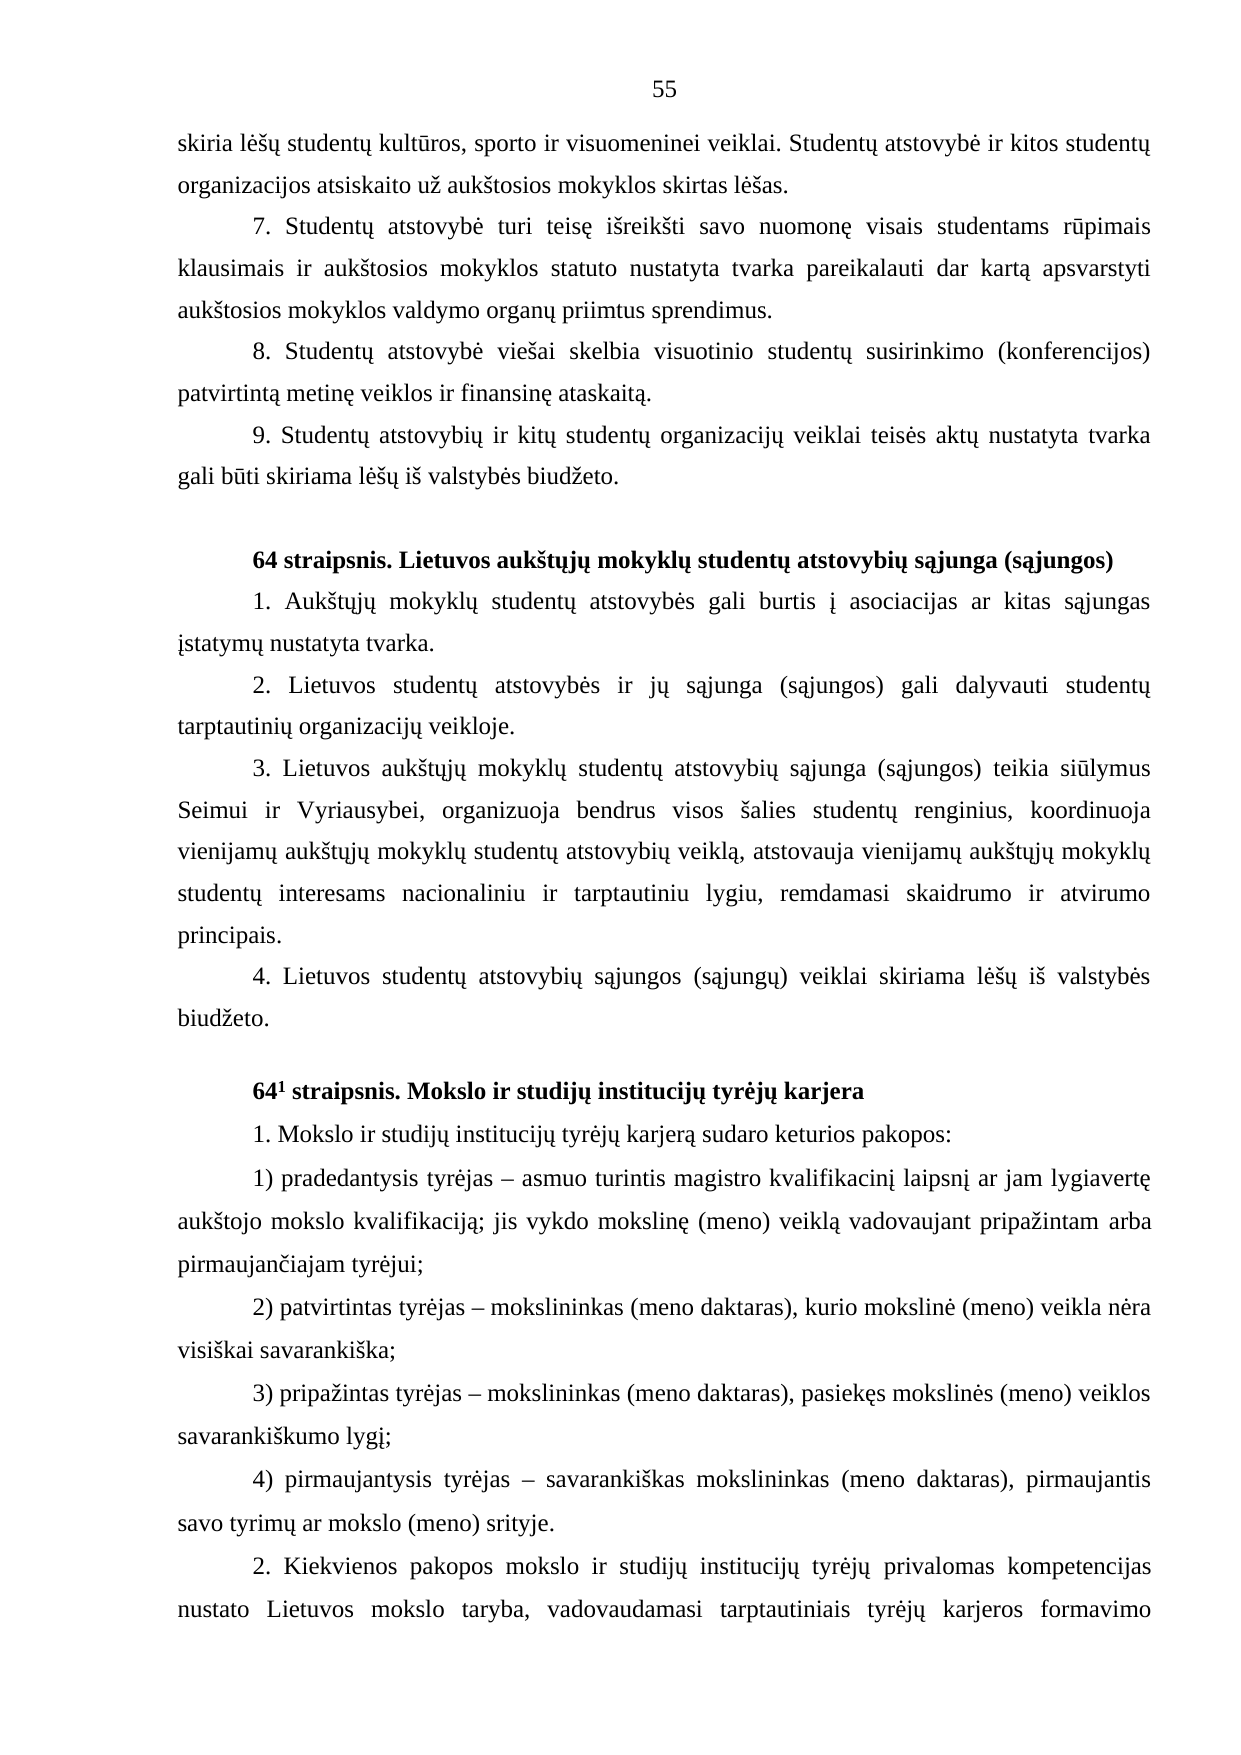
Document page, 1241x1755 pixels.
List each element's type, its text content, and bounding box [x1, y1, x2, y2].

text 641 straipsnis. Mokslo ir studijų institucijų tyrėjų karjera [177, 1076, 1152, 1105]
text skiria lėšų studentų kultūros, sporto ir visuomeninei veiklai. Studentų atstovybė ir kitos studentų organizacijos atsiskaito už aukštosios mokyklos skirtas lėšas. [177, 118, 1152, 201]
text 4) pirmaujantysis tyrėjas – savarankiškas mokslininkas (meno daktaras), pirmaujantis savo tyrimų ar mokslo (meno) srityje. [177, 1464, 1152, 1536]
text 4. Lietuvos studentų atstovybių sąjungos (sąjungų) veiklai skiriama lėšų iš valstybės biudžeto. [177, 951, 1152, 1035]
text 1. Aukštųjų mokyklų studentų atstovybės gali burtis į asociacijas ar kitas sąjungas įstatymų nustatyta tvarka. [177, 576, 1152, 660]
text 9. Studentų atstovybių ir kitų studentų organizacijų veiklai teisės aktų nustatyta tvarka gali būti skiriama lėšų iš valstybės biudžeto. [177, 410, 1152, 493]
text 64 straipsnis. Lietuvos aukštųjų mokyklų studentų atstovybių sąjunga (sąjungos) [177, 535, 1152, 576]
text 2) patvirtintas tyrėjas – mokslininkas (meno daktaras), kurio mokslinė (meno) veikla nėra visiškai savarankiška; [177, 1292, 1152, 1364]
text 3. Lietuvos aukštųjų mokyklų studentų atstovybių sąjunga (sąjungos) teikia siūlymus Seimui ir Vyriausybei, organizuoja bendrus visos šalies studentų renginius, koordinuoja vienijamų aukštųjų mokyklų studentų atstovybių veiklą, atstovauja vienijamų aukštųjų mokyklų studentų interesams nacionaliniu ir tarptautiniu lygiu, remdamasi skaidrumo ir atvirumo principais. [177, 743, 1152, 951]
text 1) pradedantysis tyrėjas – asmuo turintis magistro kvalifikacinį laipsnį ar jam lygiavertę aukštojo mokslo kvalifikaciją; jis vykdo mokslinę (meno) veiklą vadovaujant pripažintam arba pirmaujančiajam tyrėjui; [177, 1163, 1152, 1278]
text 2. Lietuvos studentų atstovybės ir jų sąjunga (sąjungos) gali dalyvauti studentų tarptautinių organizacijų veikloje. [177, 660, 1152, 743]
text 3) pripažintas tyrėjas – mokslininkas (meno daktaras), pasiekęs mokslinės (meno) veiklos savarankiškumo lygį; [177, 1378, 1152, 1450]
text 2. Kiekvienos pakopos mokslo ir studijų institucijų tyrėjų privalomas kompetencijas nustato Lietuvos mokslo taryba, vadovaudamasi tarptautiniais tyrėjų karjeros formavimo [177, 1551, 1152, 1623]
text 1. Mokslo ir studijų institucijų tyrėjų karjerą sudaro keturios pakopos: [177, 1119, 1152, 1148]
text 7. Studentų atstovybė turi teisę išreikšti savo nuomonę visais studentams rūpimais klausimais ir aukštosios mokyklos statuto nustatyta tvarka pareikalauti dar kartą apsvarstyti aukštosios mokyklos valdymo organų priimtus sprendimus. [177, 201, 1152, 326]
text 8. Studentų atstovybė viešai skelbia visuotinio studentų susirinkimo (konferencijos) patvirtintą metinę veiklos ir finansinę ataskaitą. [177, 326, 1152, 410]
